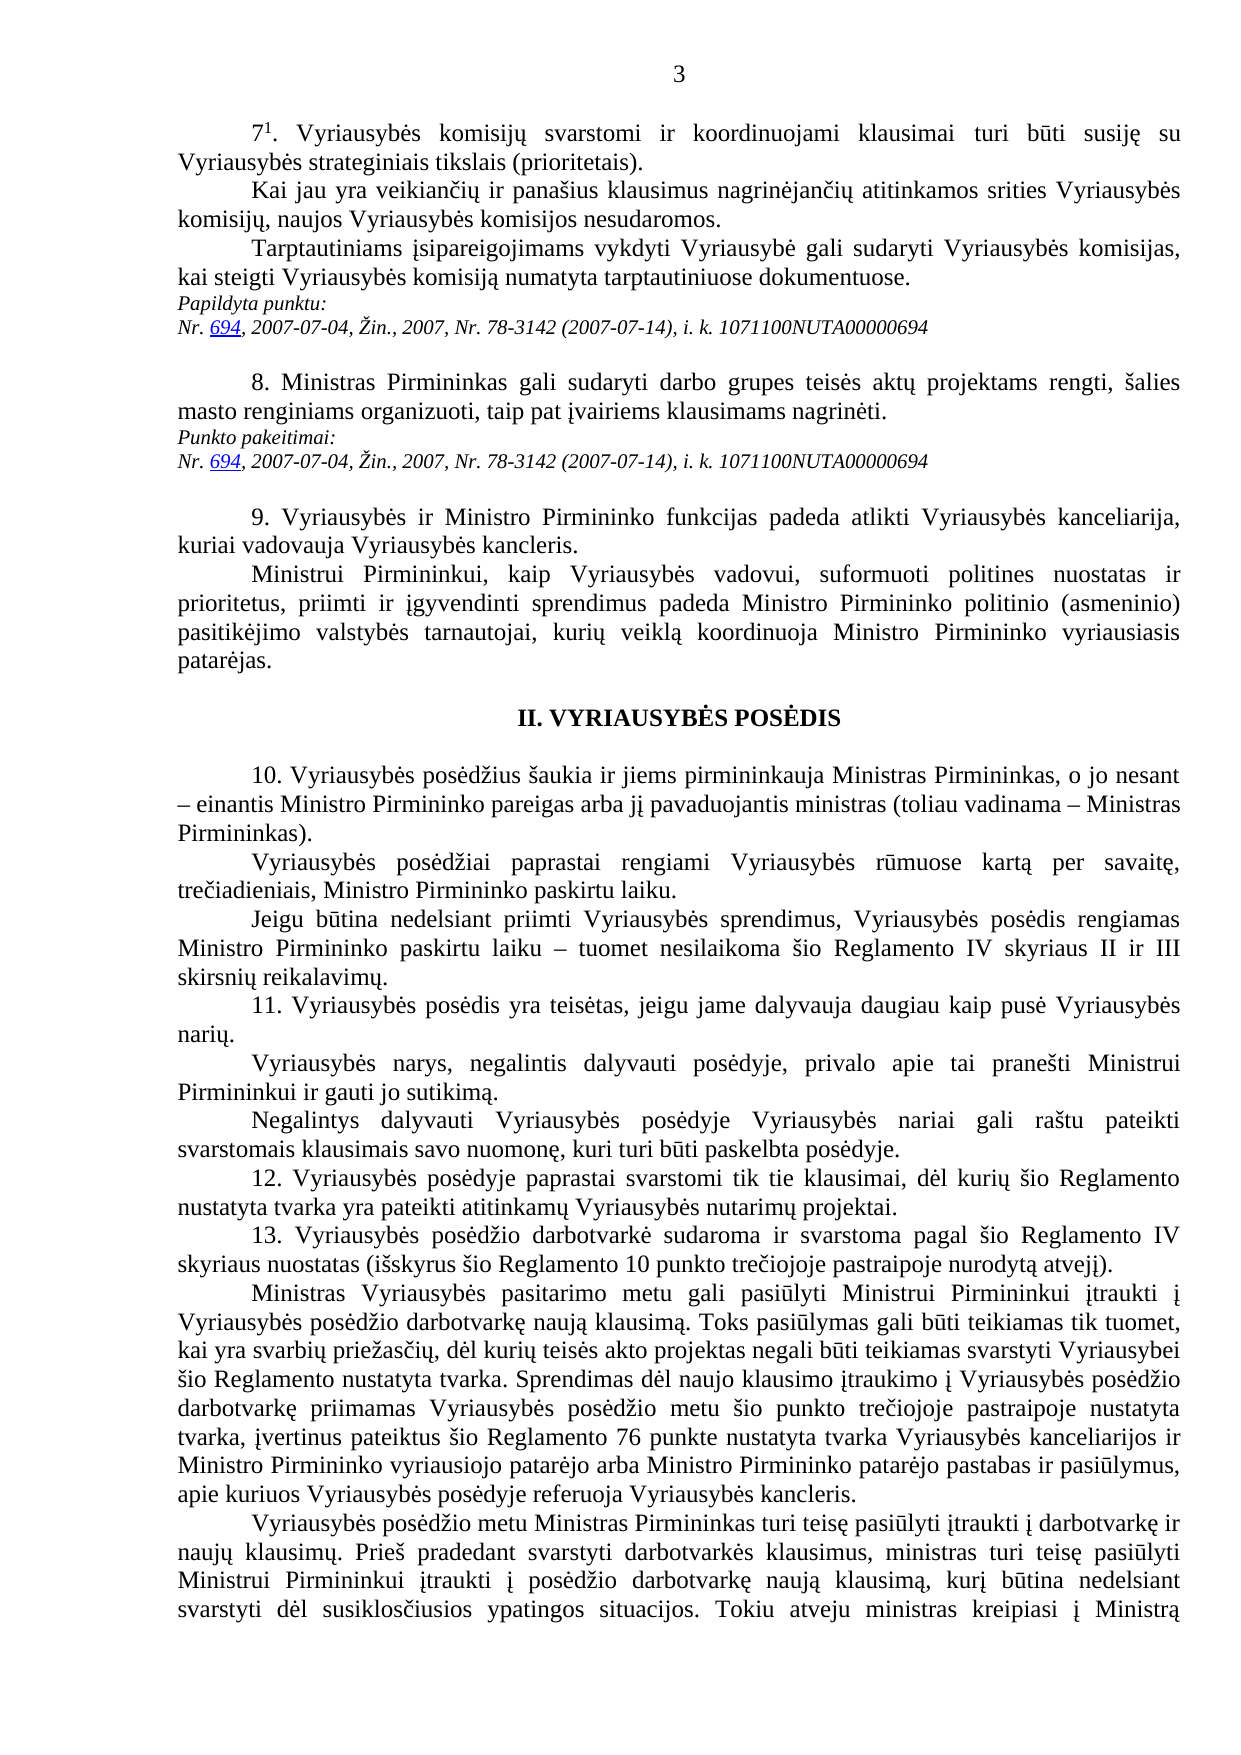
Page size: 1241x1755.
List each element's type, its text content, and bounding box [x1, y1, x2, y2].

text 13. Vyriausybės posėdžio darbotvarkė sudaroma ir svarstoma pagal šio Reglamento IV skyriaus nuostatas (išskyrus šio Reglamento 10 punkto trečiojoje pastraipoje nurodytą atvejį). [177, 1221, 1181, 1278]
text Jeigu būtina nedelsiant priimti Vyriausybės sprendimus, Vyriausybės posėdis rengiamas Ministro Pirmininko paskirtu laiku – tuomet nesilaikoma šio Reglamento IV skyriaus II ir III skirsnių reikalavimų. [177, 904, 1181, 991]
text Ministrui Pirmininkui, kaip Vyriausybės vadovui, suformuoti politines nuostatas ir prioritetus, priimti ir įgyvendinti sprendimus padeda Ministro Pirmininko politinio (asmeninio) pasitikėjimo valstybės tarnautojai, kurių veiklą koordinuoja Ministro Pirmininko vyriausiasis patarėjas. [177, 559, 1181, 674]
text 8. Ministras Pirmininkas gali sudaryti darbo grupes teisės aktų projektams rengti, šalies masto renginiams organizuoti, taip pat įvairiems klausimams nagrinėti. [177, 367, 1181, 425]
text Punkto pakeitimai: [177, 425, 1181, 449]
text 10. Vyriausybės posėdžius šaukia ir jiems pirmininkauja Ministras Pirmininkas, o jo nesant – einantis Ministro Pirmininko pareigas arba jį pavaduojantis ministras (toliau vadinama – Ministras Pirmininkas). [177, 761, 1181, 847]
text 9. Vyriausybės ir Ministro Pirmininko funkcijas padeda atlikti Vyriausybės kanceliarija, kuriai vadovauja Vyriausybės kancleris. [177, 502, 1181, 559]
text Tarptautiniams įsipareigojimams vykdyti Vyriausybė gali sudaryti Vyriausybės komisijas, kai steigti Vyriausybės komisiją numatyta tarptautiniuose dokumentuose. [177, 233, 1181, 291]
text 71. Vyriausybės komisijų svarstomi ir koordinuojami klausimai turi būti susiję su Vyriausybės strateginiais tikslais (prioritetais). [177, 118, 1181, 176]
text 11. Vyriausybės posėdis yra teisėtas, jeigu jame dalyvauja daugiau kaip pusė Vyriausybės narių. [177, 991, 1181, 1048]
text Kai jau yra veikiančių ir panašius klausimus nagrinėjančių atitinkamos srities Vyriausybės komisijų, naujos Vyriausybės komisijos nesudaromos. [177, 176, 1181, 233]
text Vyriausybės narys, negalintis dalyvauti posėdyje, privalo apie tai pranešti Ministrui Pirmininkui ir gauti jo sutikimą. [177, 1048, 1181, 1106]
text Ministras Vyriausybės pasitarimo metu gali pasiūlyti Ministrui Pirmininkui įtraukti į Vyriausybės posėdžio darbotvarkę naują klausimą. Toks pasiūlymas gali būti teikiamas tik tuomet, kai yra svarbių priežasčių, dėl kurių teisės akto projektas negali būti teikiamas svarstyti Vyriausybei šio Reglamento nustatyta tvarka. Sprendimas dėl naujo klausimo įtraukimo į Vyriausybės posėdžio darbotvarkę priimamas Vyriausybės posėdžio metu šio punkto trečiojoje pastraipoje nustatyta tvarka, įvertinus pateiktus šio Reglamento 76 punkte nustatyta tvarka Vyriausybės kanceliarijos ir Ministro Pirmininko vyriausiojo patarėjo arba Ministro Pirmininko patarėjo pastabas ir pasiūlymus, apie kuriuos Vyriausybės posėdyje referuoja Vyriausybės kancleris. [177, 1278, 1181, 1508]
text Nr. 694, 2007-07-04, Žin., 2007, Nr. 78-3142 (2007-07-14), i. k. 1071100NUTA00000694 [177, 315, 1181, 339]
text Vyriausybės posėdžio metu Ministras Pirmininkas turi teisę pasiūlyti įtraukti į darbotvarkę ir naujų klausimų. Prieš pradedant svarstyti darbotvarkės klausimus, ministras turi teisę pasiūlyti Ministrui Pirmininkui įtraukti į posėdžio darbotvarkę naują klausimą, kurį būtina nedelsiant svarstyti dėl susiklosčiusios ypatingos situacijos. Tokiu atveju ministras kreipiasi į Ministrą [177, 1508, 1181, 1623]
text II. VYRIAUSYBĖS POSĖDIS [177, 703, 1181, 732]
text Negalintys dalyvauti Vyriausybės posėdyje Vyriausybės nariai gali raštu pateikti svarstomais klausimais savo nuomonę, kuri turi būti paskelbta posėdyje. [177, 1106, 1181, 1163]
text Nr. 694, 2007-07-04, Žin., 2007, Nr. 78-3142 (2007-07-14), i. k. 1071100NUTA00000694 [177, 449, 1181, 473]
text 12. Vyriausybės posėdyje paprastai svarstomi tik tie klausimai, dėl kurių šio Reglamento nustatyta tvarka yra pateikti atitinkamų Vyriausybės nutarimų projektai. [177, 1163, 1181, 1221]
text Vyriausybės posėdžiai paprastai rengiami Vyriausybės rūmuose kartą per savaitę, trečiadieniais, Ministro Pirmininko paskirtu laiku. [177, 847, 1181, 904]
text Papildyta punktu: [177, 291, 1181, 315]
